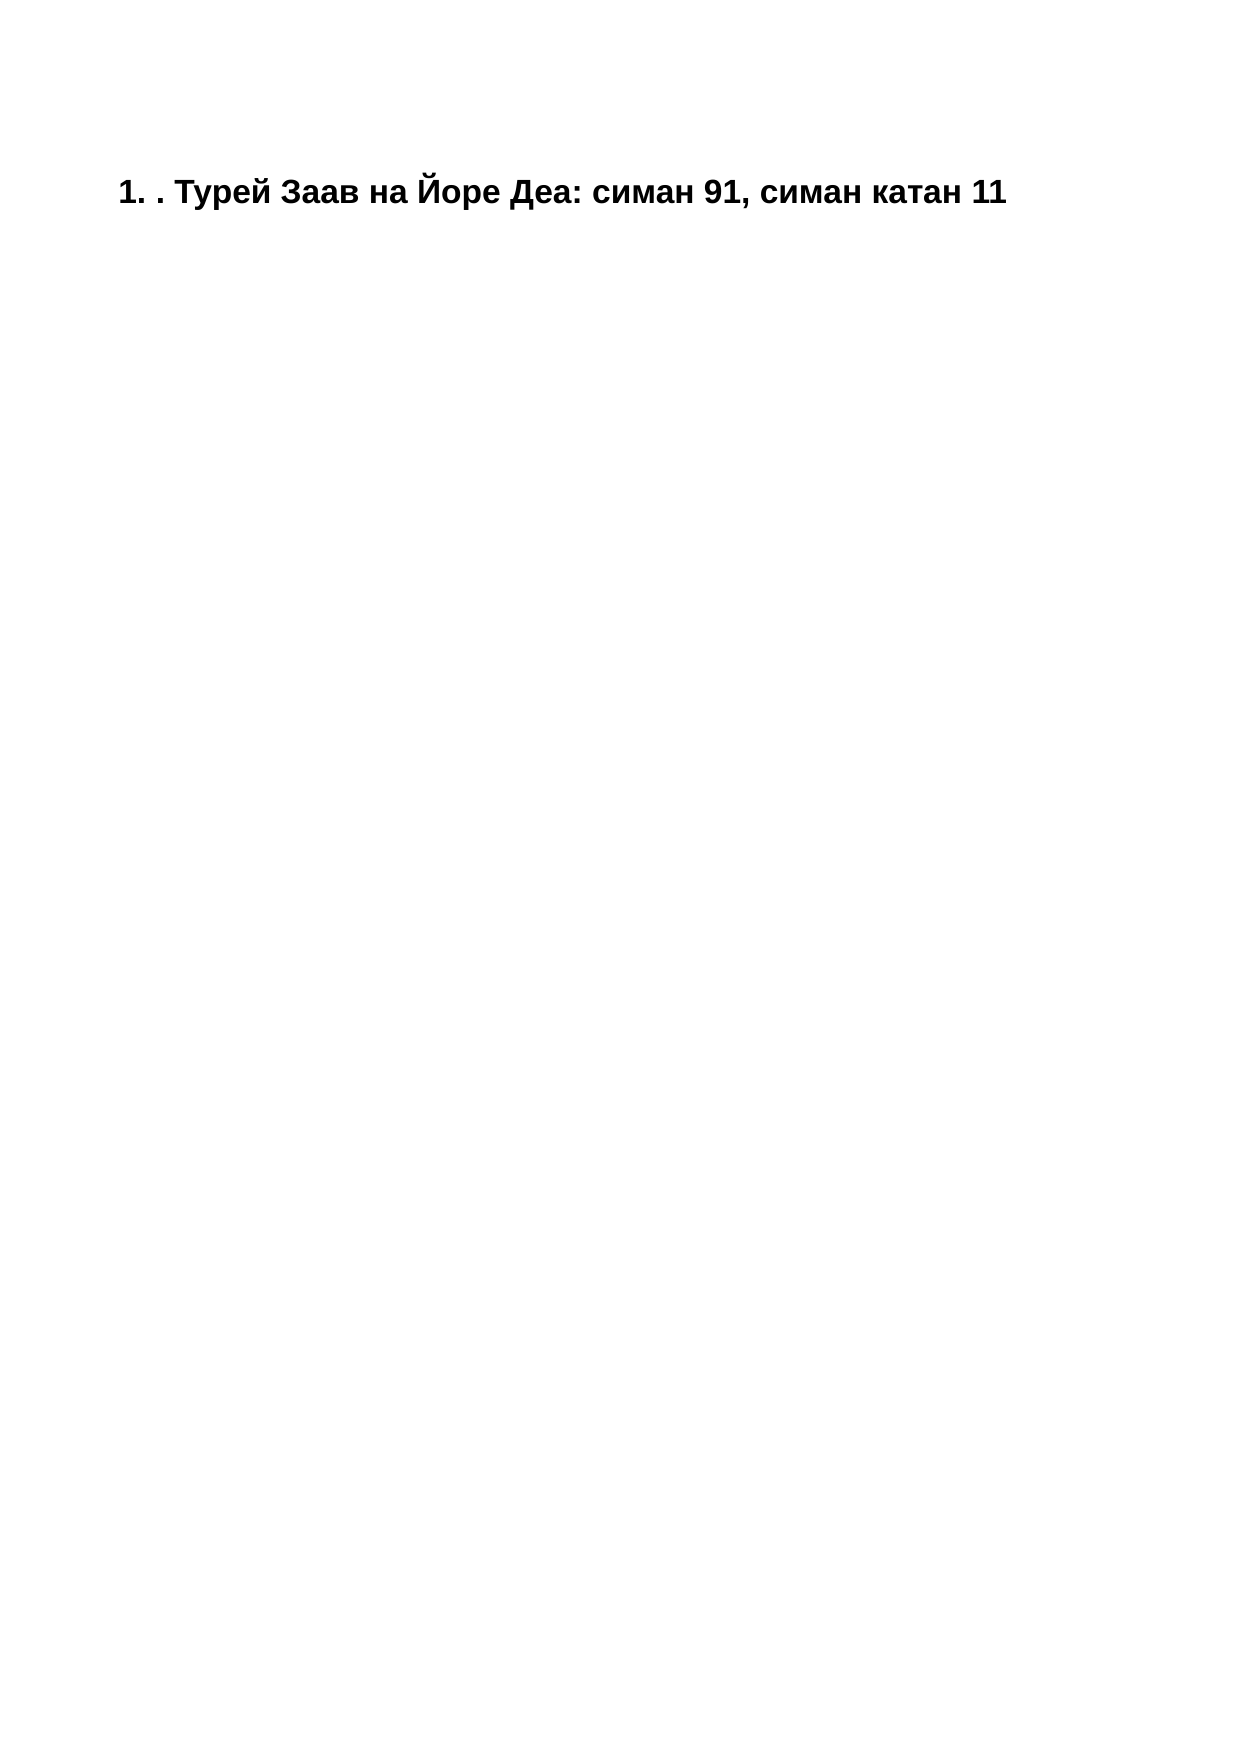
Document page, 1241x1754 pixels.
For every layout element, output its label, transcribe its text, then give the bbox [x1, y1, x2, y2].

subtitle . Турей Заав на Йоре Деа: симан 91, симан катан 11 [118, 147, 1122, 176]
